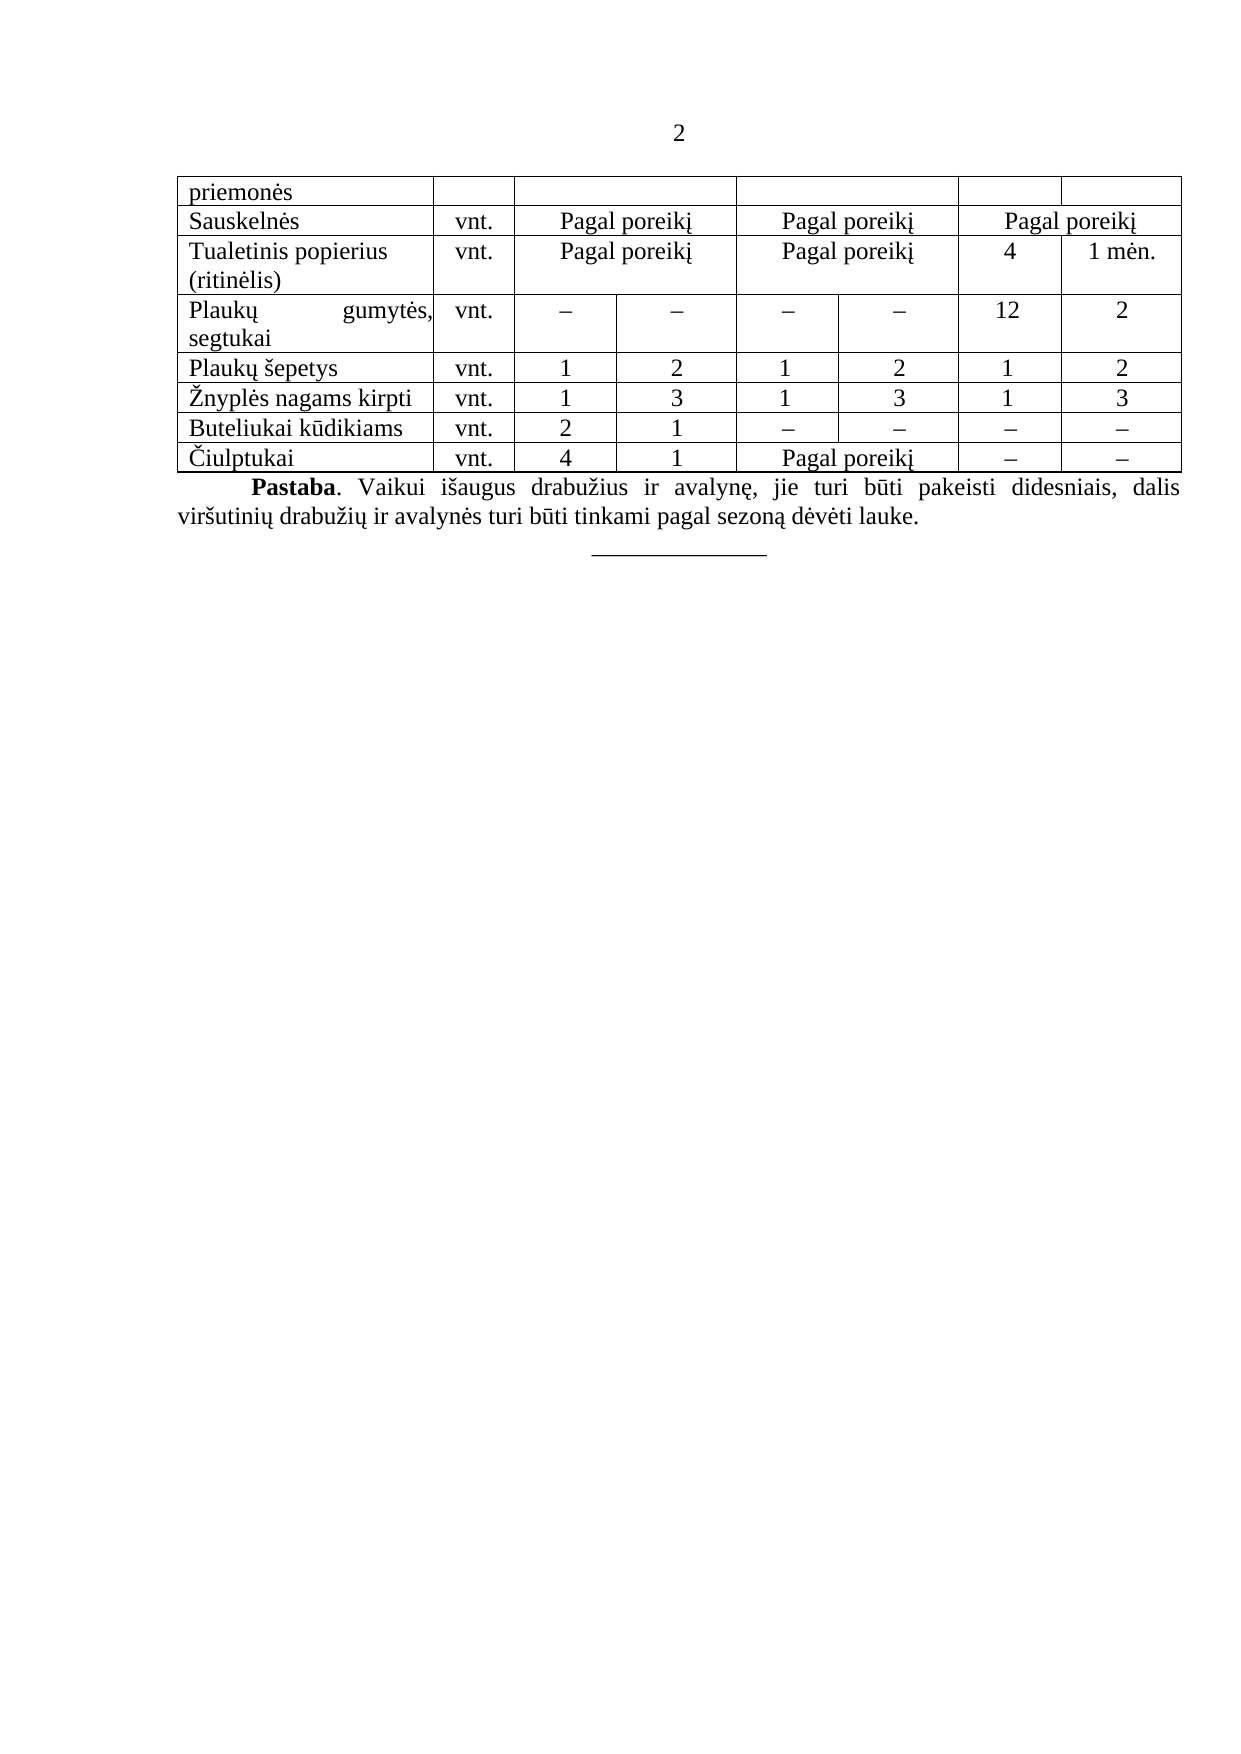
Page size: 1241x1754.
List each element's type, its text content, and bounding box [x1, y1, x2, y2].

table_cell 2 [839, 353, 958, 382]
table_cell Pagal poreikį [959, 206, 1181, 235]
table_cell Tualetinis popierius (ritinėlis) [178, 236, 433, 294]
table_cell Pagal poreikį [737, 443, 958, 471]
table_cell – [617, 295, 736, 352]
table_cell [737, 177, 958, 205]
table_cell [959, 177, 1061, 205]
table_cell 1 [515, 383, 616, 412]
table_cell – [839, 295, 958, 352]
table_cell 4 [959, 236, 1061, 294]
table_cell 1 [959, 383, 1061, 412]
table_cell 1 mėn. [1062, 236, 1181, 294]
table_cell priemonės [178, 177, 433, 205]
table_cell 1 [617, 413, 736, 442]
table_cell [434, 177, 514, 205]
table_cell – [737, 413, 838, 442]
table_cell 2 [515, 413, 616, 442]
table_cell 1 [737, 383, 838, 412]
table_cell 1 [737, 353, 838, 382]
table_cell vnt. [434, 295, 514, 352]
table_cell 3 [1062, 383, 1181, 412]
table_cell Plaukų šepetys [178, 353, 433, 382]
table_cell 3 [617, 383, 736, 412]
text ______________ [177, 530, 1181, 559]
table_cell 4 [515, 443, 616, 471]
table_cell 2 [617, 353, 736, 382]
table_cell vnt. [434, 443, 514, 471]
table_cell 1 [959, 353, 1061, 382]
table_cell Žnyplės nagams kirpti [178, 383, 433, 412]
table_cell Buteliukai kūdikiams [178, 413, 433, 442]
table_cell – [959, 413, 1061, 442]
table_cell Pagal poreikį [515, 206, 736, 235]
table_cell 2 [1062, 295, 1181, 352]
table_cell Sauskelnės [178, 206, 433, 235]
text Pastaba. Vaikui išaugus drabužius ir avalynę, jie turi būti pakeisti didesniais, dalis viršutinių drabužių ir avalynės turi būti tinkami pagal sezoną dėvėti lauke. [177, 473, 1181, 530]
table_cell Plaukų gumytės, segtukai [178, 295, 433, 352]
table_cell 12 [959, 295, 1061, 352]
table_cell 1 [515, 353, 616, 382]
table_cell vnt. [434, 236, 514, 294]
table_cell vnt. [434, 383, 514, 412]
table_cell 3 [839, 383, 958, 412]
table_cell – [1062, 443, 1181, 471]
table_cell – [737, 295, 838, 352]
table_cell – [1062, 413, 1181, 442]
table_cell – [515, 295, 616, 352]
table_cell vnt. [434, 206, 514, 235]
table_cell – [839, 413, 958, 442]
table_cell Pagal poreikį [515, 236, 736, 294]
table_cell Pagal poreikį [737, 206, 958, 235]
table_cell Pagal poreikį [737, 236, 958, 294]
table_cell 1 [617, 443, 736, 471]
table_cell [1062, 177, 1181, 205]
table_cell vnt. [434, 353, 514, 382]
table_cell Čiulptukai [178, 443, 433, 471]
table_cell 2 [1062, 353, 1181, 382]
table_cell – [959, 443, 1061, 471]
table_cell vnt. [434, 413, 514, 442]
table_cell [515, 177, 736, 205]
